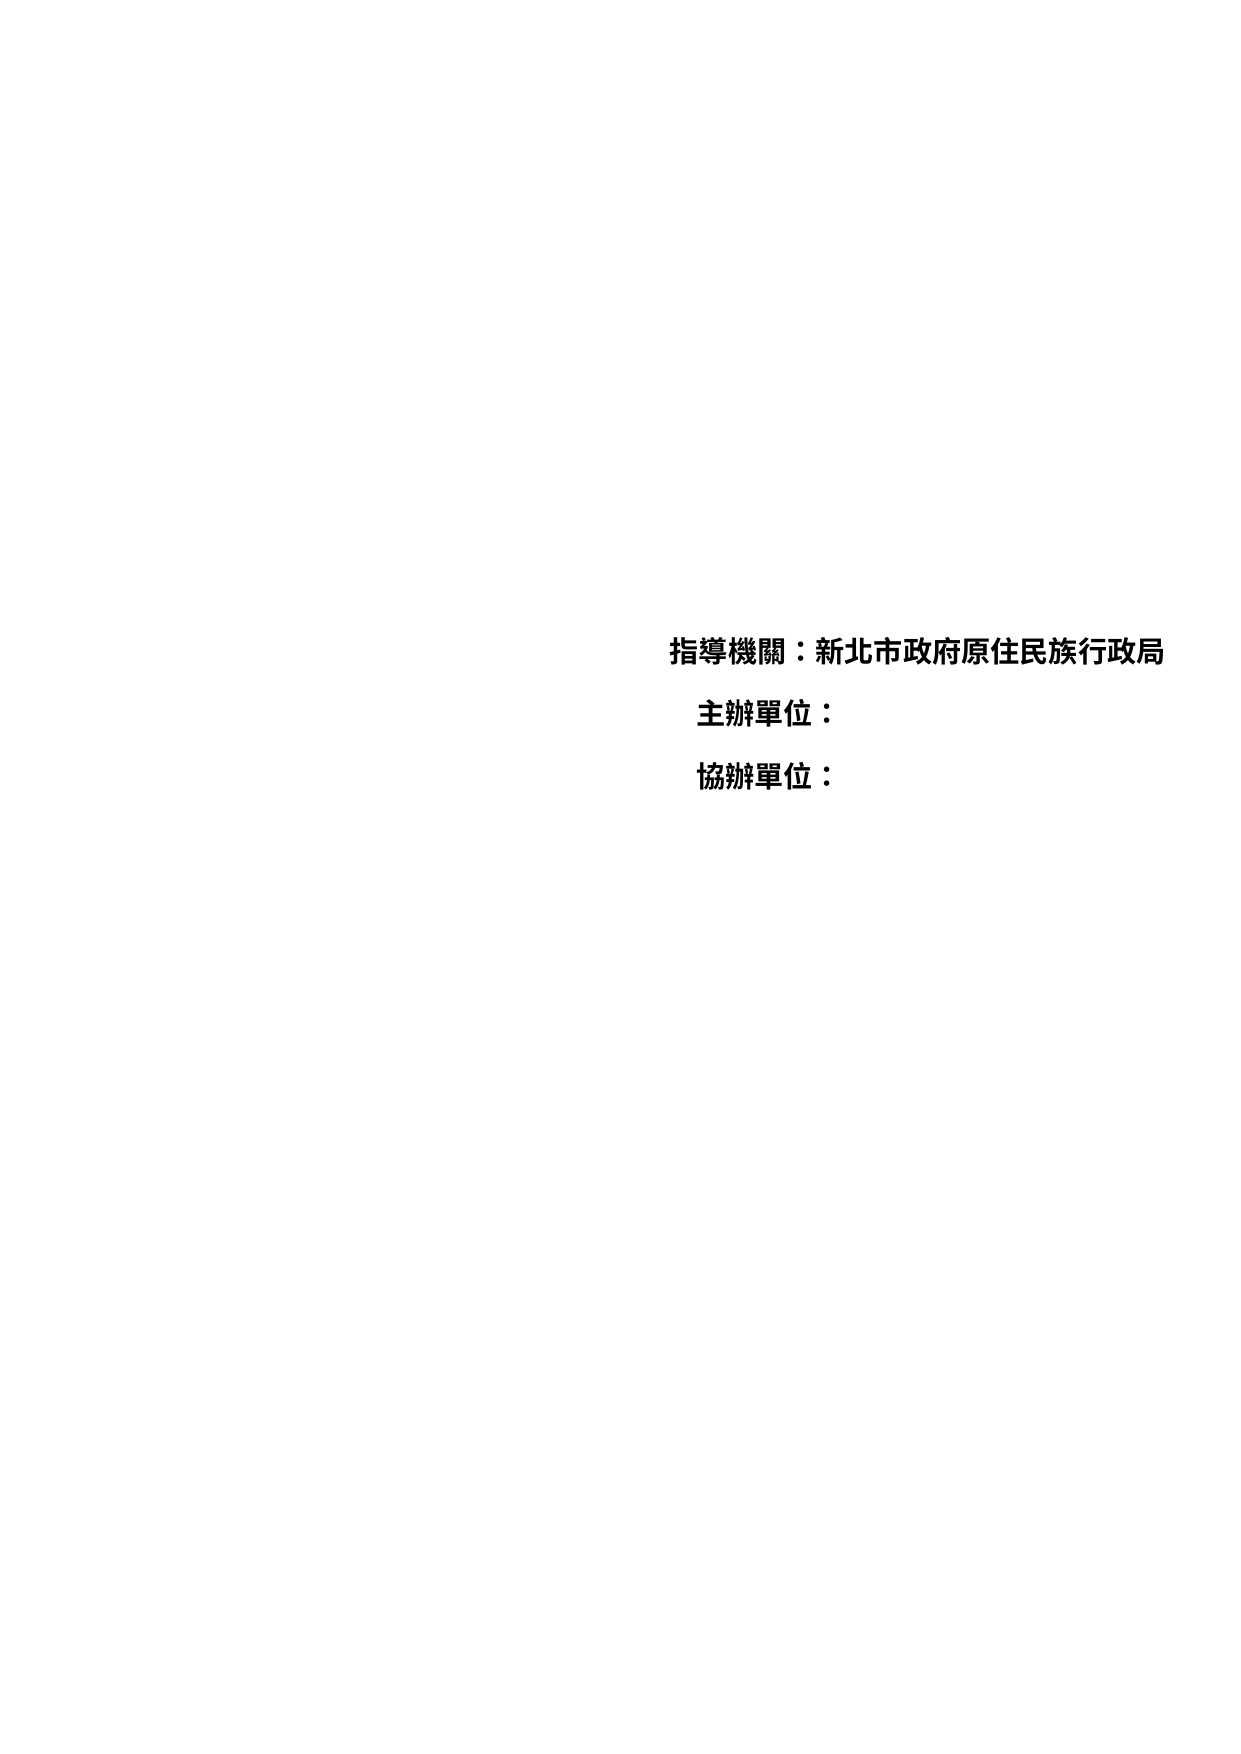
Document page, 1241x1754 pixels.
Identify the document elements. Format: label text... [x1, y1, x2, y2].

text 主辦單位： [75, 670, 1165, 733]
text 指導機關：新北市政府原住民族行政局 [75, 608, 1165, 670]
text 協辦單位： [75, 733, 1165, 795]
